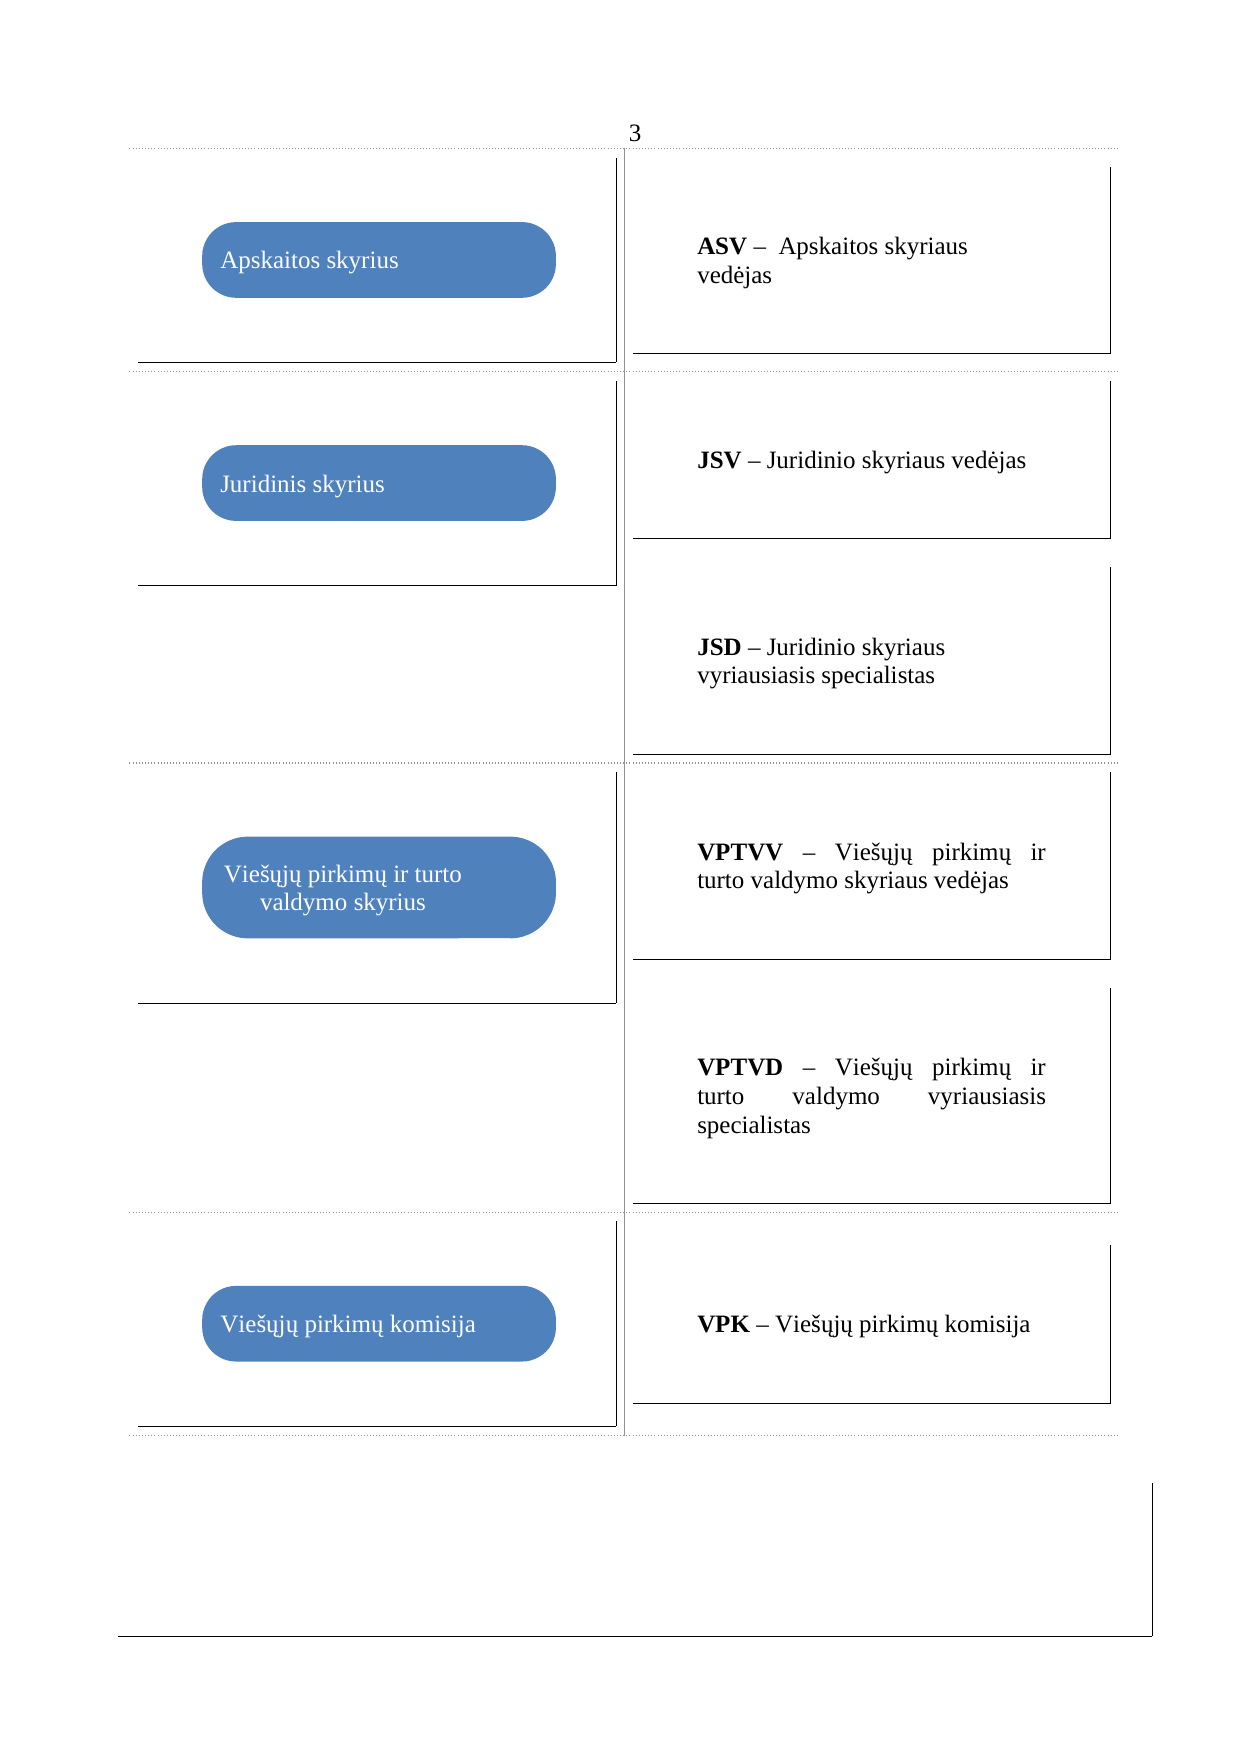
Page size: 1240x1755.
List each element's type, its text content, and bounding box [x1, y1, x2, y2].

table_cell [129, 762, 624, 1211]
table_cell [129, 148, 624, 371]
table_cell [129, 371, 624, 762]
table_cell VPTVV – Viešųjų pirkimų ir turto valdymo skyriaus vedėjas VPTVD – Viešųjų pirkimų ir turto valdymo vyriausiasis specialistas [625, 762, 1119, 1211]
table_cell VPK – Viešųjų pirkimų komisija [625, 1211, 1119, 1434]
table_cell ASV – Apskaitos skyriaus vedėjas [625, 148, 1119, 371]
table_cell [129, 1211, 624, 1434]
table_cell JSV – Juridinio skyriaus vedėjas JSD – Juridinio skyriaus vyriausiasis specialistas [625, 371, 1119, 762]
